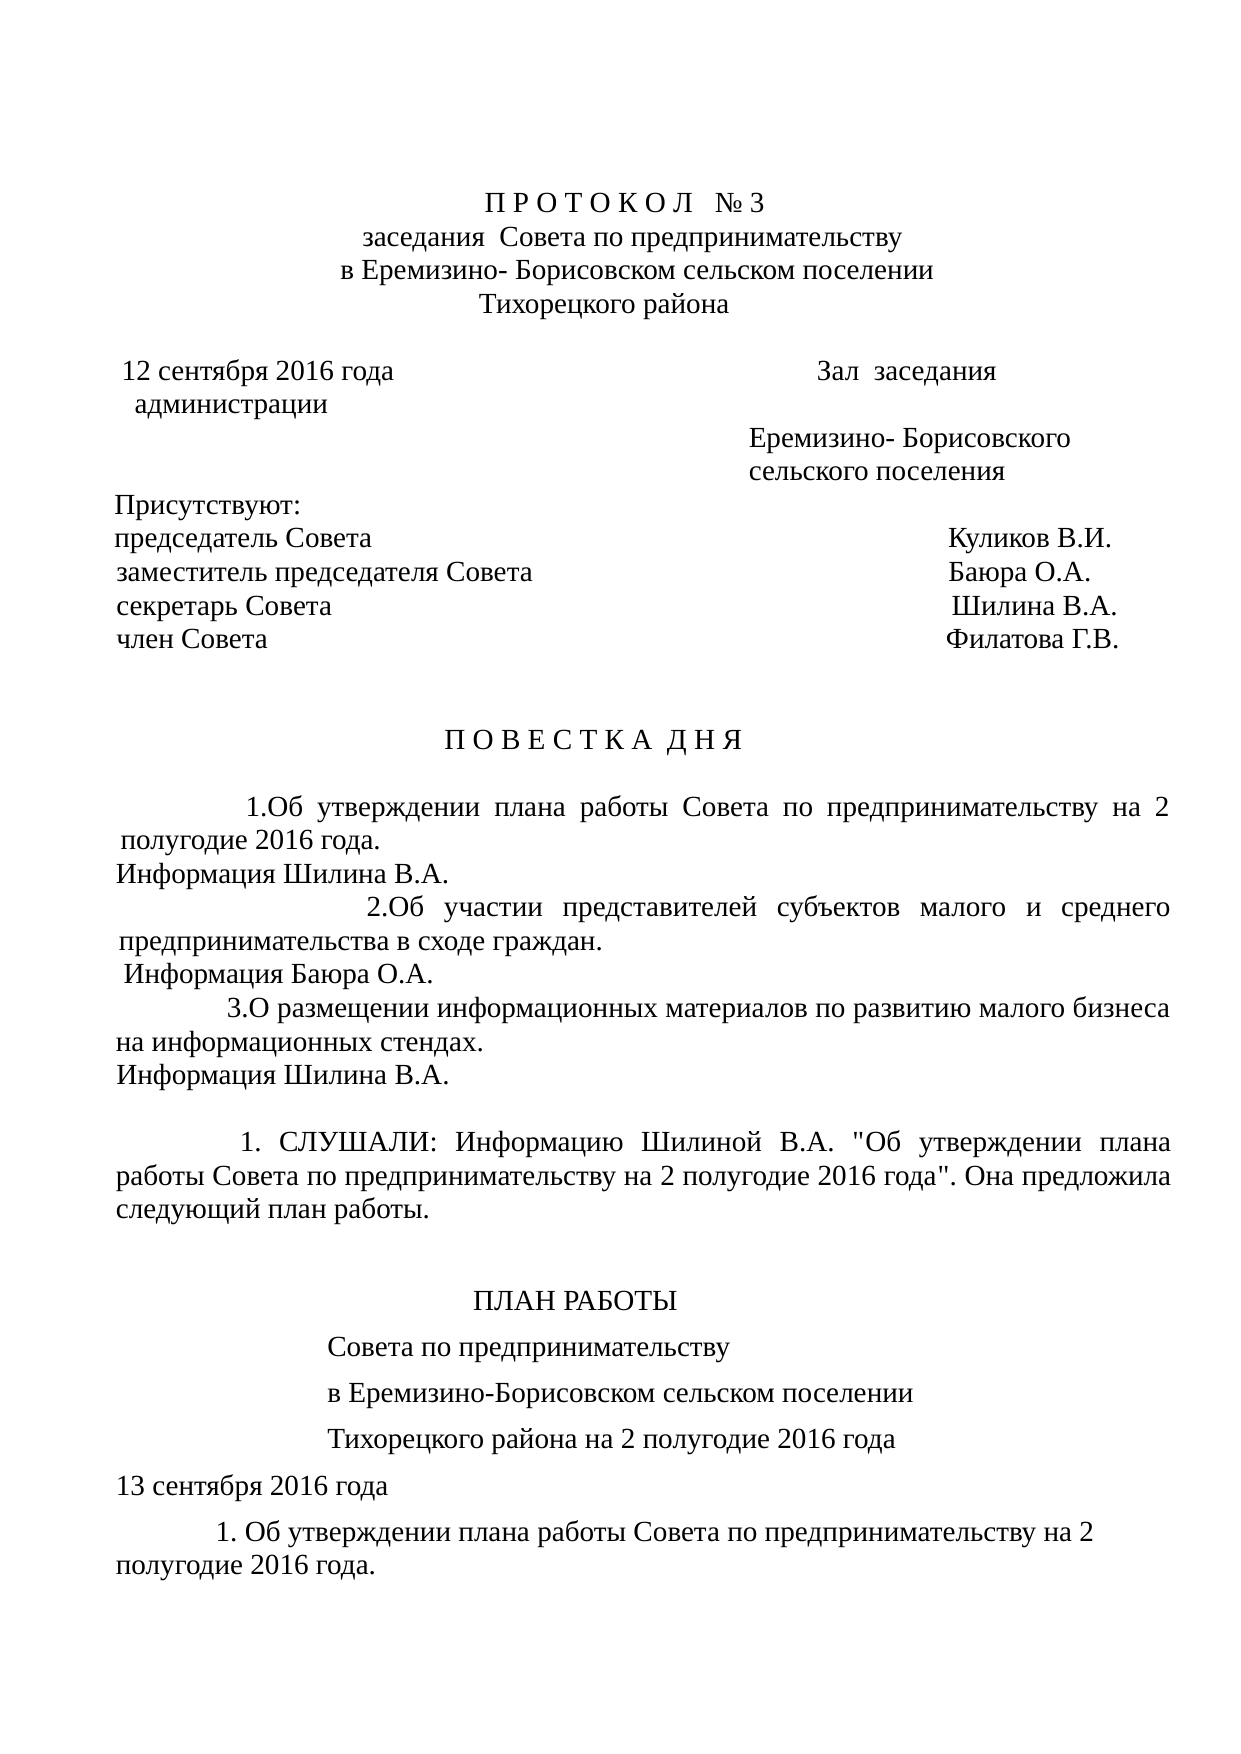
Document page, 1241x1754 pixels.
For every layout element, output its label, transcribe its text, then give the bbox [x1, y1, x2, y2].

text заместитель председателя Совета Баюра О.А. [0, 554, 1171, 588]
text Тихорецкого района на 2 полугодие 2016 года [116, 1422, 1171, 1455]
text Информация Шилина В.А. [116, 856, 1171, 889]
text П Р О Т О К О Л № 3 [48, 185, 1171, 219]
text ПЛАН РАБОТЫ [116, 1283, 1171, 1317]
text 1. СЛУШАЛИ: Информацию Шилиной В.А. "Об утверждении плана работы Совета по предпринимательству на 2 полугодие 2016 года". Она предложила следующий план работы. [116, 1124, 1171, 1225]
text 1. Об утверждении плана работы Совета по предпринимательству на 2 полугодие 2016 года. [116, 1514, 1171, 1581]
text 3.О размещении информационных материалов по развитию малого бизнеса на информационных стендах. [116, 990, 1171, 1057]
text Тихорецкого района [48, 286, 1171, 319]
text заседания Совета по предпринимательству [48, 219, 1171, 252]
text в Еремизино-Борисовском сельском поселении [116, 1376, 1171, 1409]
text председатель Совета Куликов В.И. [48, 521, 1171, 554]
text Информация Шилина В.А. [0, 1057, 1171, 1091]
text секретарь Совета Шилина В.А. [0, 588, 1171, 621]
text Еремизино- Борисовского [48, 420, 1171, 453]
text 1.Об утверждении плана работы Совета по предпринимательству на 2 полугодие 2016 года. [120, 789, 1171, 856]
text 12 сентября 2016 года Зал заседания администрации [48, 353, 1171, 420]
text 2.Об участии представителей субъектов малого и среднего предпринимательства в сходе граждан. [119, 889, 1171, 957]
text Совета по предпринимательству [116, 1329, 1171, 1363]
text Информация Баюра О.А. [0, 957, 1171, 990]
text 13 сентября 2016 года [116, 1468, 1171, 1501]
text член Совета Филатова Г.В. [0, 621, 1171, 655]
text Присутствуют: [48, 487, 1171, 521]
text сельского поселения [48, 453, 1171, 487]
text в Еремизино- Борисовском сельском поселении [48, 252, 1171, 286]
text П О В Е С Т К А Д Н Я [0, 722, 1171, 755]
